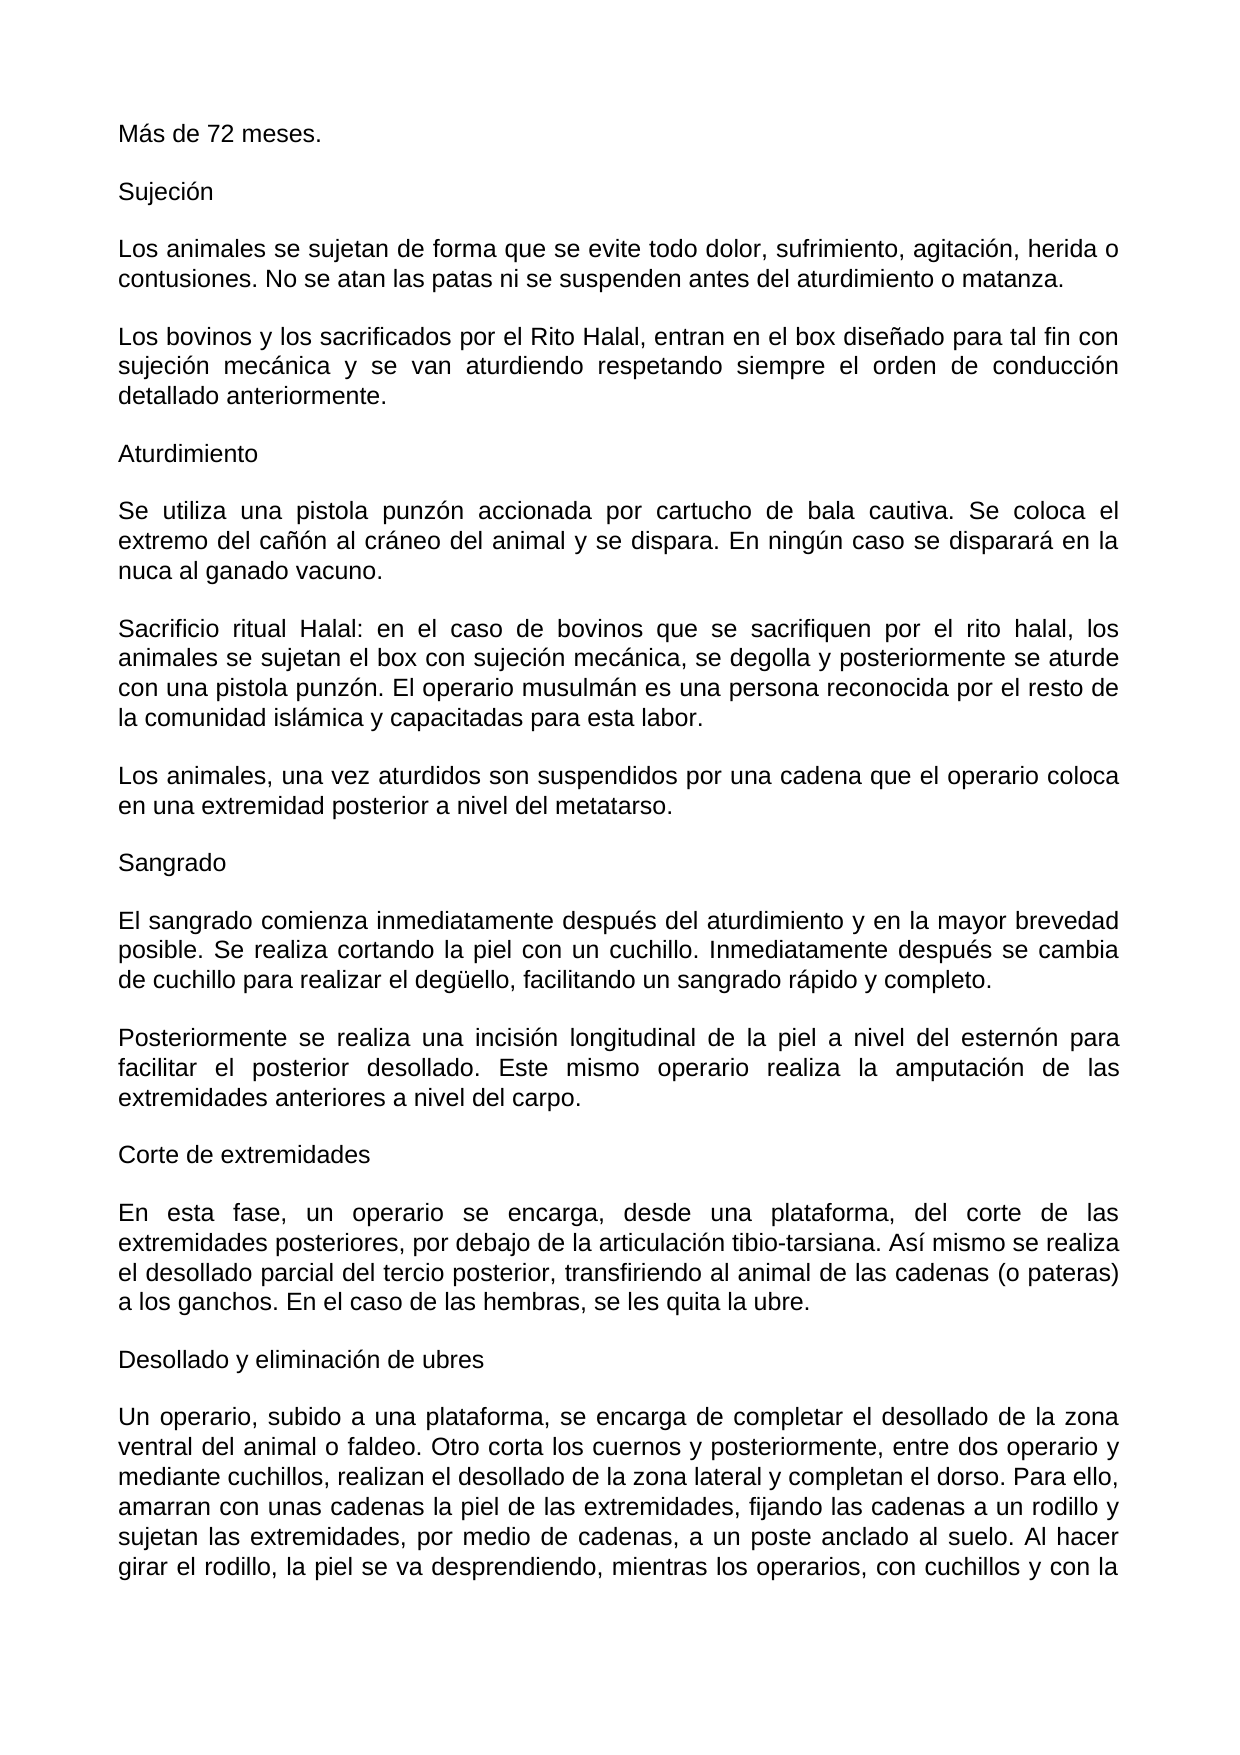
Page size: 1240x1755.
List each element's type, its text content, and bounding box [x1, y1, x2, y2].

text Los animales, una vez aturdidos son suspendidos por una cadena que el operario coloca en una extremidad posterior a nivel del metatarso. [118, 761, 1121, 819]
text Se utiliza una pistola punzón accionada por cartucho de bala cautiva. Se coloca el extremo del cañón al cráneo del animal y se dispara. En ningún caso se disparará en la nuca al ganado vacuno. [118, 496, 1121, 585]
text Más de 72 meses. [118, 119, 1121, 148]
text Sacrificio ritual Halal: en el caso de bovinos que se sacrifiquen por el rito halal, los animales se sujetan el box con sujeción mecánica, se degolla y posteriormente se aturde con una pistola punzón. El operario musulmán es una persona reconocida por el resto de la comunidad islámica y capacitadas para esta labor. [118, 613, 1121, 732]
text En esta fase, un operario se encarga, desde una plataforma, del corte de las extremidades posteriores, por debajo de la articulación tibio-tarsiana. Así mismo se realiza el desollado parcial del tercio posterior, transfiriendo al animal de las cadenas (o pateras) a los ganchos. En el caso de las hembras, se les quita la ubre. [118, 1198, 1121, 1316]
text Sangrado [118, 848, 1121, 877]
text Aturdimiento [118, 439, 1121, 467]
text Los animales se sujetan de forma que se evite todo dolor, sufrimiento, agitación, herida o contusiones. No se atan las patas ni se suspenden antes del aturdimiento o matanza. [118, 234, 1121, 293]
text Desollado y eliminación de ubres [118, 1345, 1121, 1374]
text El sangrado comienza inmediatamente después del aturdimiento y en la mayor brevedad posible. Se realiza cortando la piel con un cuchillo. Inmediatamente después se cambia de cuchillo para realizar el degüello, facilitando un sangrado rápido y completo. [118, 906, 1121, 994]
text Los bovinos y los sacrificados por el Rito Halal, entran en el box diseñado para tal fin con sujeción mecánica y se van aturdiendo respetando siempre el orden de conducción detallado anteriormente. [118, 321, 1121, 410]
text Posteriormente se realiza una incisión longitudinal de la piel a nivel del esternón para facilitar el posterior desollado. Este mismo operario realiza la amputación de las extremidades anteriores a nivel del carpo. [118, 1023, 1121, 1111]
text Corte de extremidades [118, 1140, 1121, 1169]
text Sujeción [118, 177, 1121, 205]
text Un operario, subido a una plataforma, se encarga de completar el desollado de la zona ventral del animal o faldeo. Otro corta los cuernos y posteriormente, entre dos operario y mediante cuchillos, realizan el desollado de la zona lateral y completan el dorso. Para ello, amarran con unas cadenas la piel de las extremidades, fijando las cadenas a un rodillo y sujetan las extremidades, por medio de cadenas, a un poste anclado al suelo. Al hacer girar el rodillo, la piel se va desprendiendo, mientras los operarios, con cuchillos y con la [118, 1402, 1121, 1581]
